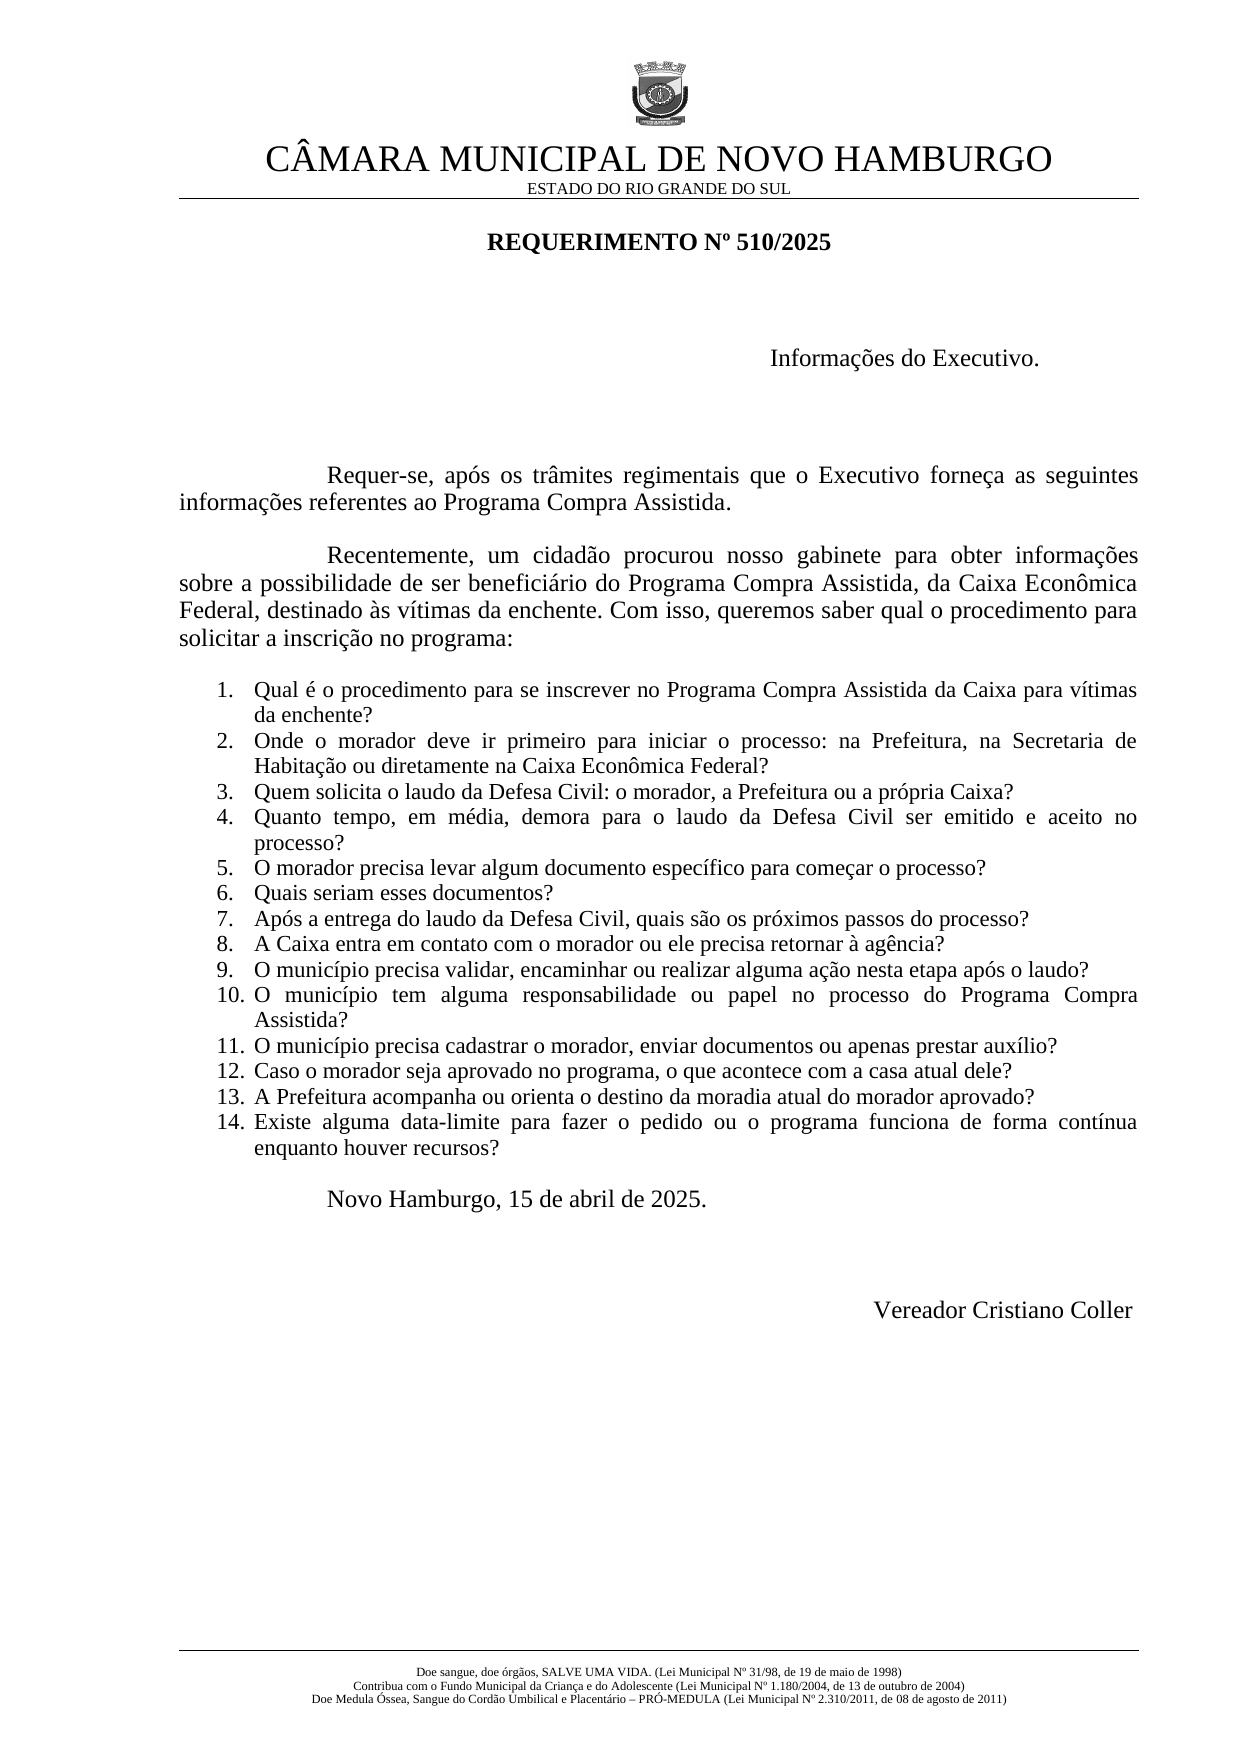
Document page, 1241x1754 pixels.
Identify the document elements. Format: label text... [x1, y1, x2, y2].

list Quanto tempo, em média, demora para o laudo da Defesa Civil ser emitido e aceito no processo? [216, 804, 1139, 855]
list Qual é o procedimento para se inscrever no Programa Compra Assistida da Caixa para vítimas da enchente? [216, 677, 1139, 728]
list Após a entrega do laudo da Defesa Civil, quais são os próximos passos do processo? [216, 906, 1139, 931]
list Onde o morador deve ir primeiro para iniciar o processo: na Prefeitura, na Secretaria de Habitação ou diretamente na Caixa Econômica Federal? [216, 728, 1139, 779]
text Novo Hamburgo, 15 de abril de 2025. [179, 1185, 1139, 1213]
list O município precisa cadastrar o morador, enviar documentos ou apenas prestar auxílio? [216, 1033, 1139, 1058]
list Quais seriam esses documentos? [216, 880, 1139, 906]
list O município precisa validar, encaminhar ou realizar alguma ação nesta etapa após o laudo? [216, 957, 1139, 982]
text Recentemente, um cidadão procurou nosso gabinete para obter informações sobre a possibilidade de ser beneficiário do Programa Compra Assistida, da Caixa Econômica Federal, destinado às vítimas da enchente. Com isso, queremos saber qual o procedimento para solicitar a inscrição no programa: [179, 541, 1139, 652]
list A Caixa entra em contato com o morador ou ele precisa retornar à agência? [216, 931, 1139, 957]
list O município tem alguma responsabilidade ou papel no processo do Programa Compra Assistida? [216, 982, 1139, 1033]
list Caso o morador seja aprovado no programa, o que acontece com a casa atual dele? [216, 1058, 1139, 1084]
text Informações do Executivo. [770, 344, 1139, 372]
text Requer-se, após os trâmites regimentais que o Executivo forneça as seguintes informações referentes ao Programa Compra Assistida. [179, 461, 1139, 516]
title REQUERIMENTO Nº 510/2025 [179, 228, 1139, 256]
list Existe alguma data-limite para fazer o pedido ou o programa funciona de forma contínua enquanto houver recursos? [216, 1109, 1139, 1160]
list O morador precisa levar algum documento específico para começar o processo? [216, 855, 1139, 880]
list Quem solicita o laudo da Defesa Civil: o morador, a Prefeitura ou a própria Caixa? [216, 779, 1139, 804]
list A Prefeitura acompanha ou orienta o destino da moradia atual do morador aprovado? [216, 1084, 1139, 1109]
text Vereador Cristiano Coller [179, 1296, 1139, 1323]
